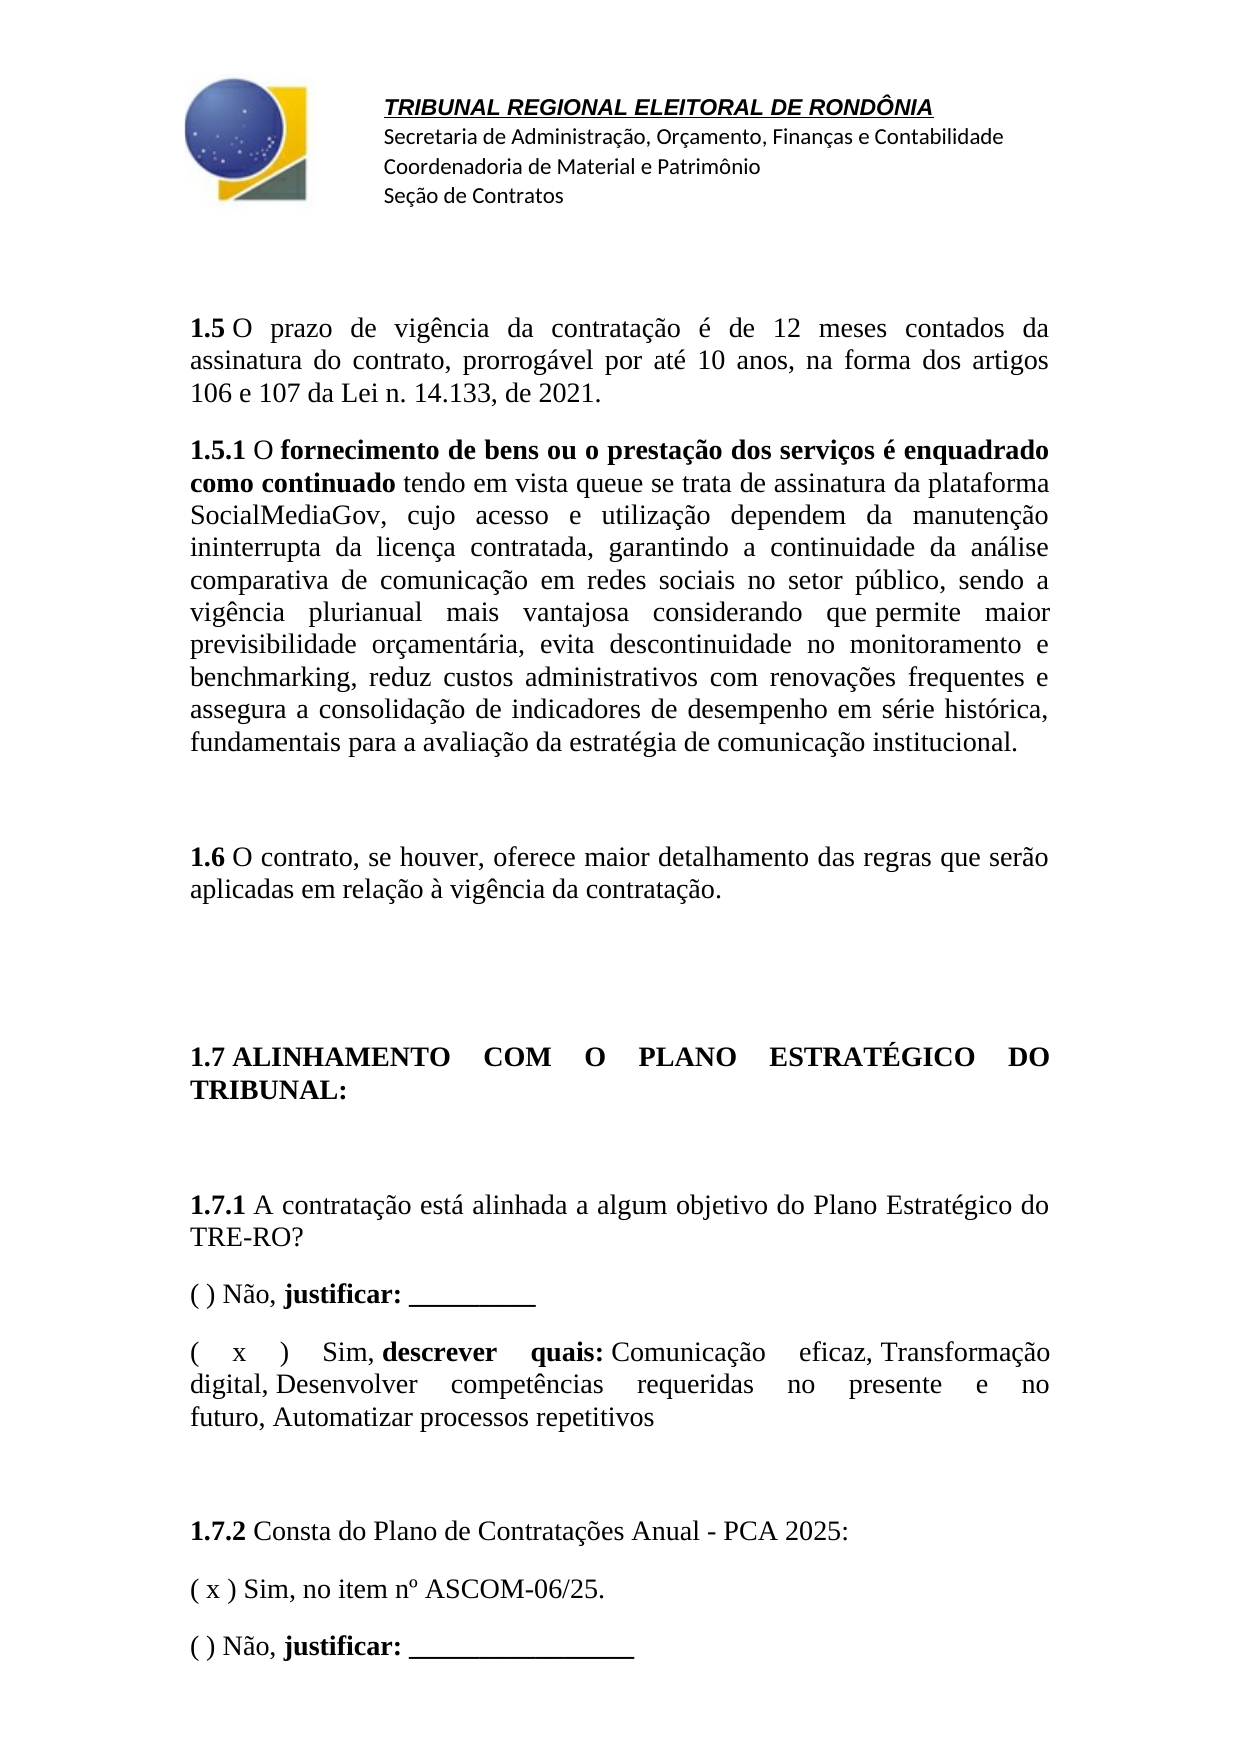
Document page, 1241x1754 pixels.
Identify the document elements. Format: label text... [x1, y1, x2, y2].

text ( x ) Sim, descrever quais: Comunicação eficaz, Transformação digital, Desenvolver competências requeridas no presente e no futuro, Automatizar processos repetitivos [190, 1335, 1051, 1432]
text 1.5 O prazo de vigência da contratação é de 12 meses contados da assinatura do contrato, prorrogável por até 10 anos, na forma dos artigos 106 e 107 da Lei n. 14.133, de 2021. [190, 311, 1051, 408]
text 1.6 O contrato, se houver, oferece maior detalhamento das regras que serão aplicadas em relação à vigência da contratação. [190, 839, 1051, 904]
text 1.7.1 A contratação está alinhada a algum objetivo do Plano Estratégico do TRE-RO? [190, 1188, 1051, 1252]
text 1.7.2 Consta do Plano de Contratações Anual - PCA 2025: [190, 1514, 1051, 1547]
text 1.7 ALINHAMENTO COM O PLANO ESTRATÉGICO DO TRIBUNAL: [190, 1041, 1051, 1105]
text ( ) Não, justificar: _________ [190, 1277, 1051, 1310]
text ( ) Não, justificar: ________________ [190, 1629, 1051, 1662]
text 1.5.1 O fornecimento de bens ou o prestação dos serviços é enquadrado como continuado tendo em vista queue se trata de assinatura da plataforma SocialMediaGov, cujo acesso e utilização dependem da manutenção ininterrupta da licença contratada, garantindo a continuidade da análise comparativa de comunicação em redes sociais no setor público, sendo a vigência plurianual mais vantajosa considerando que permite maior previsibilidade orçamentária, evita descontinuidade no monitoramento e benchmarking, reduz custos administrativos com renovações frequentes e assegura a consolidação de indicadores de desempenho em série histórica, fundamentais para a avaliação da estratégia de comunicação institucional. [190, 433, 1051, 757]
text ( x ) Sim, no item nº ASCOM-06/25. [190, 1572, 1051, 1604]
